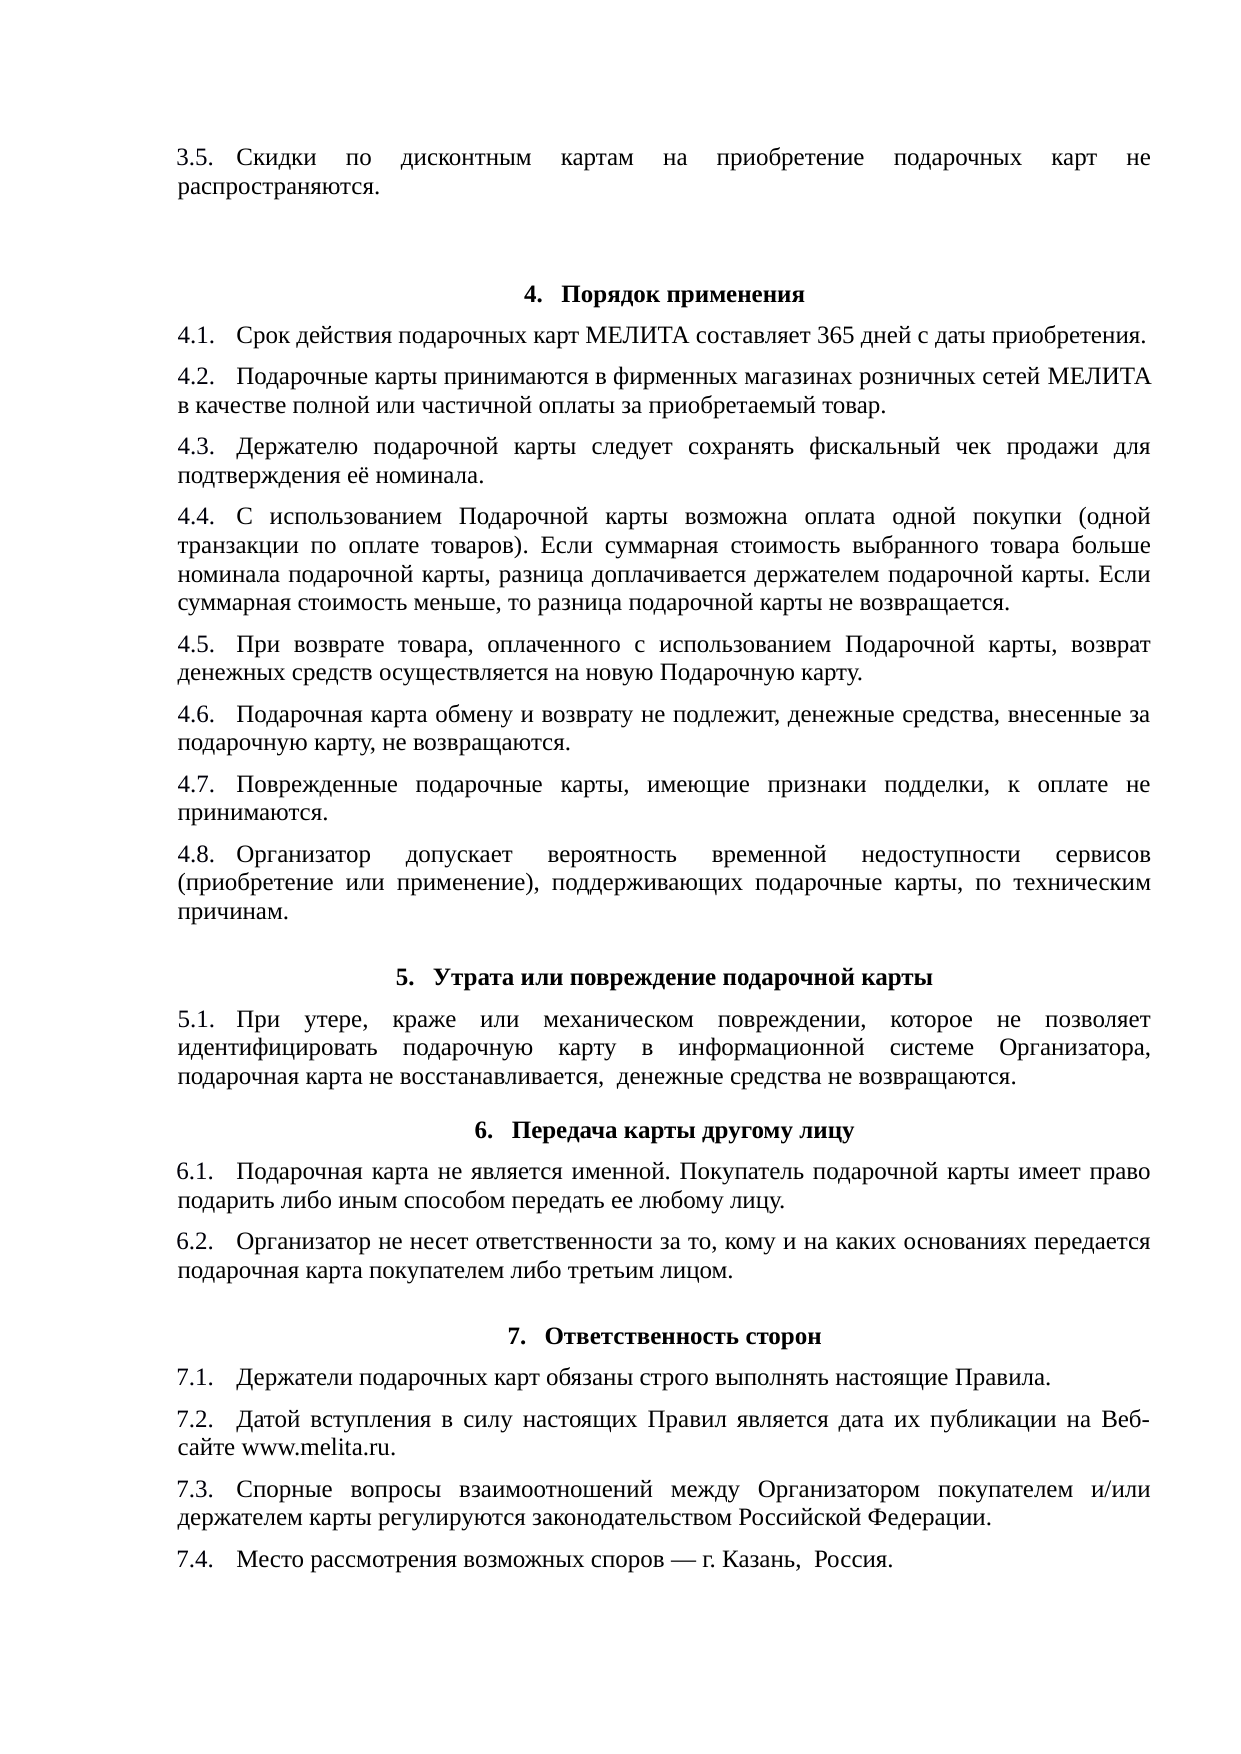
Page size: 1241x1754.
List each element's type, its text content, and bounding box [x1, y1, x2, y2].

list Организатор не несет ответственности за то, кому и на каких основаниях передается подарочная карта покупателем либо третьим лицом. [176, 1226, 1152, 1284]
list Подарочная карта обмену и возврату не подлежит, денежные средства, внесенные за подарочную карту, не возвращаются. [177, 699, 1152, 756]
list Спорные вопросы взаимоотношений между Организатором покупателем и/или держателем карты регулируются законодательством Российской Федерации. [176, 1474, 1152, 1531]
list Скидки по дисконтным картам на приобретение подарочных карт не распространяются. [176, 142, 1152, 200]
list Срок действия подарочных карт МЕЛИТА составляет 365 дней с даты приобретения. [177, 320, 1152, 349]
list Подарочные карты принимаются в фирменных магазинах розничных сетей МЕЛИТА в качестве полной или частичной оплаты за приобретаемый товар. [177, 361, 1152, 419]
list Ответственность сторон [177, 1321, 1152, 1350]
list С использованием Подарочной карты возможна оплата одной покупки (одной транзакции по оплате товаров). Если суммарная стоимость выбранного товара больше номинала подарочной карты, разница доплачивается держателем подарочной карты. Если суммарная стоимость меньше, то разница подарочной карты не возвращается. [177, 501, 1152, 616]
list Место рассмотрения возможных споров — г. Казань, Россия. [176, 1544, 1152, 1572]
list При утере, краже или механическом повреждении, которое не позволяет идентифицировать подарочную карту в информационной системе Организатора, подарочная карта не восстанавливается, денежные средства не возвращаются. [177, 1004, 1152, 1090]
list Утрата или повреждение подарочной карты [177, 962, 1152, 991]
list Порядок применения [177, 279, 1152, 307]
list Держатели подарочных карт обязаны строго выполнять настоящие Правила. [176, 1362, 1152, 1391]
list Датой вступления в силу настоящих Правил является дата их публикации на Веб-сайте www.melita.ru. [176, 1404, 1152, 1461]
list При возврате товара, оплаченного с использованием Подарочной карты, возврат денежных средств осуществляется на новую Подарочную карту. [177, 629, 1152, 686]
list Держателю подарочной карты следует сохранять фискальный чек продажи для подтверждения её номинала. [177, 431, 1152, 489]
list Организатор допускает вероятность временной недоступности сервисов (приобретение или применение), поддерживающих подарочные карты, по техническим причинам. [177, 839, 1152, 925]
list Подарочная карта не является именной. Покупатель подарочной карты имеет право подарить либо иным способом передать ее любому лицу. [176, 1156, 1152, 1214]
list Передача карты другому лицу [177, 1115, 1152, 1144]
list Поврежденные подарочные карты, имеющие признаки подделки, к оплате не принимаются. [177, 769, 1152, 826]
